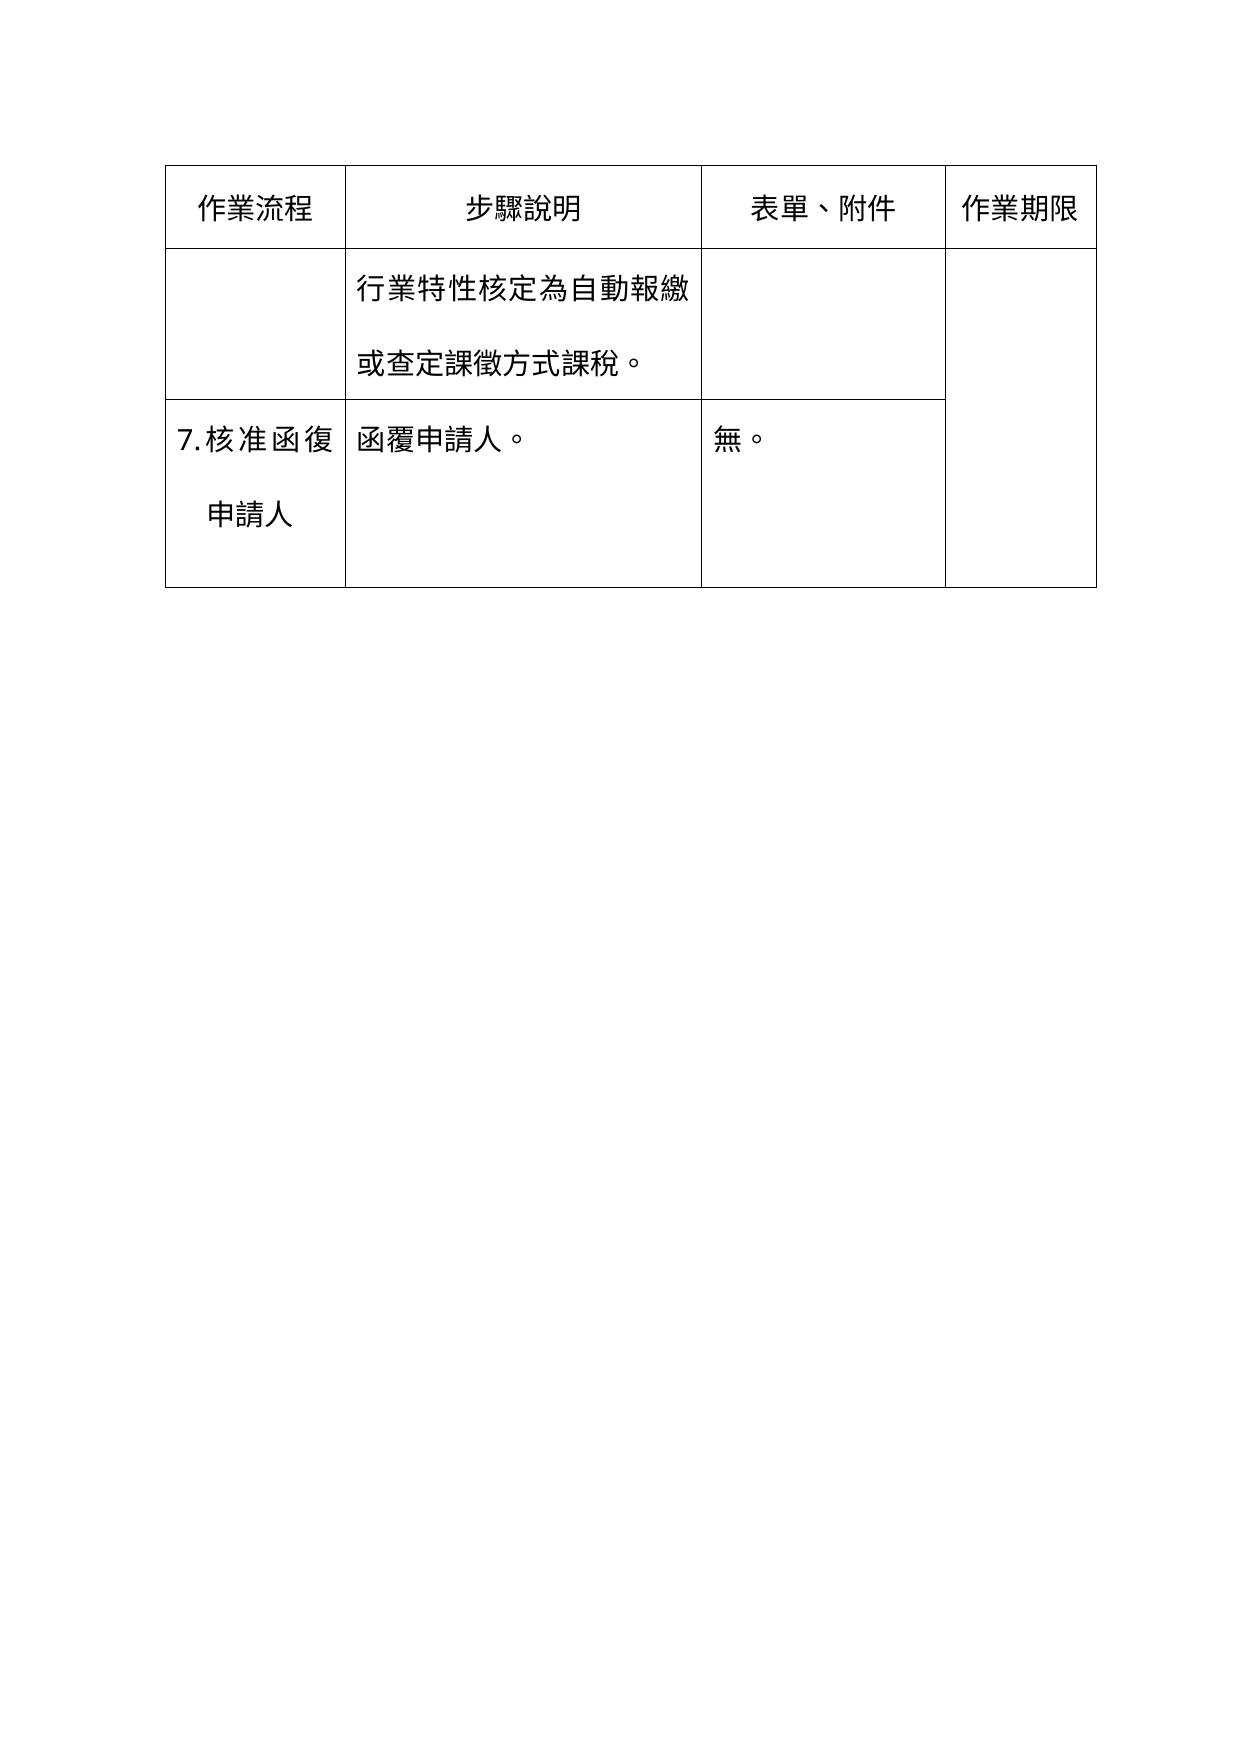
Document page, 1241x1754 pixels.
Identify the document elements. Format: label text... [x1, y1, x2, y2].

table_cell 行業特性核定為自動報繳或查定課徵方式課稅。 [346, 249, 701, 399]
table_cell 無。 [702, 400, 945, 587]
table_cell 7.核准函復申請人 [166, 400, 345, 587]
table_cell [946, 249, 1096, 587]
table_header 作業流程 [166, 166, 345, 248]
table_header 表單、附件 [702, 166, 945, 248]
table_header 步驟說明 [346, 166, 701, 248]
table_cell [166, 249, 345, 399]
table_cell [702, 249, 945, 399]
table_cell 函覆申請人。 [346, 400, 701, 587]
table_header 作業期限 [946, 166, 1096, 248]
